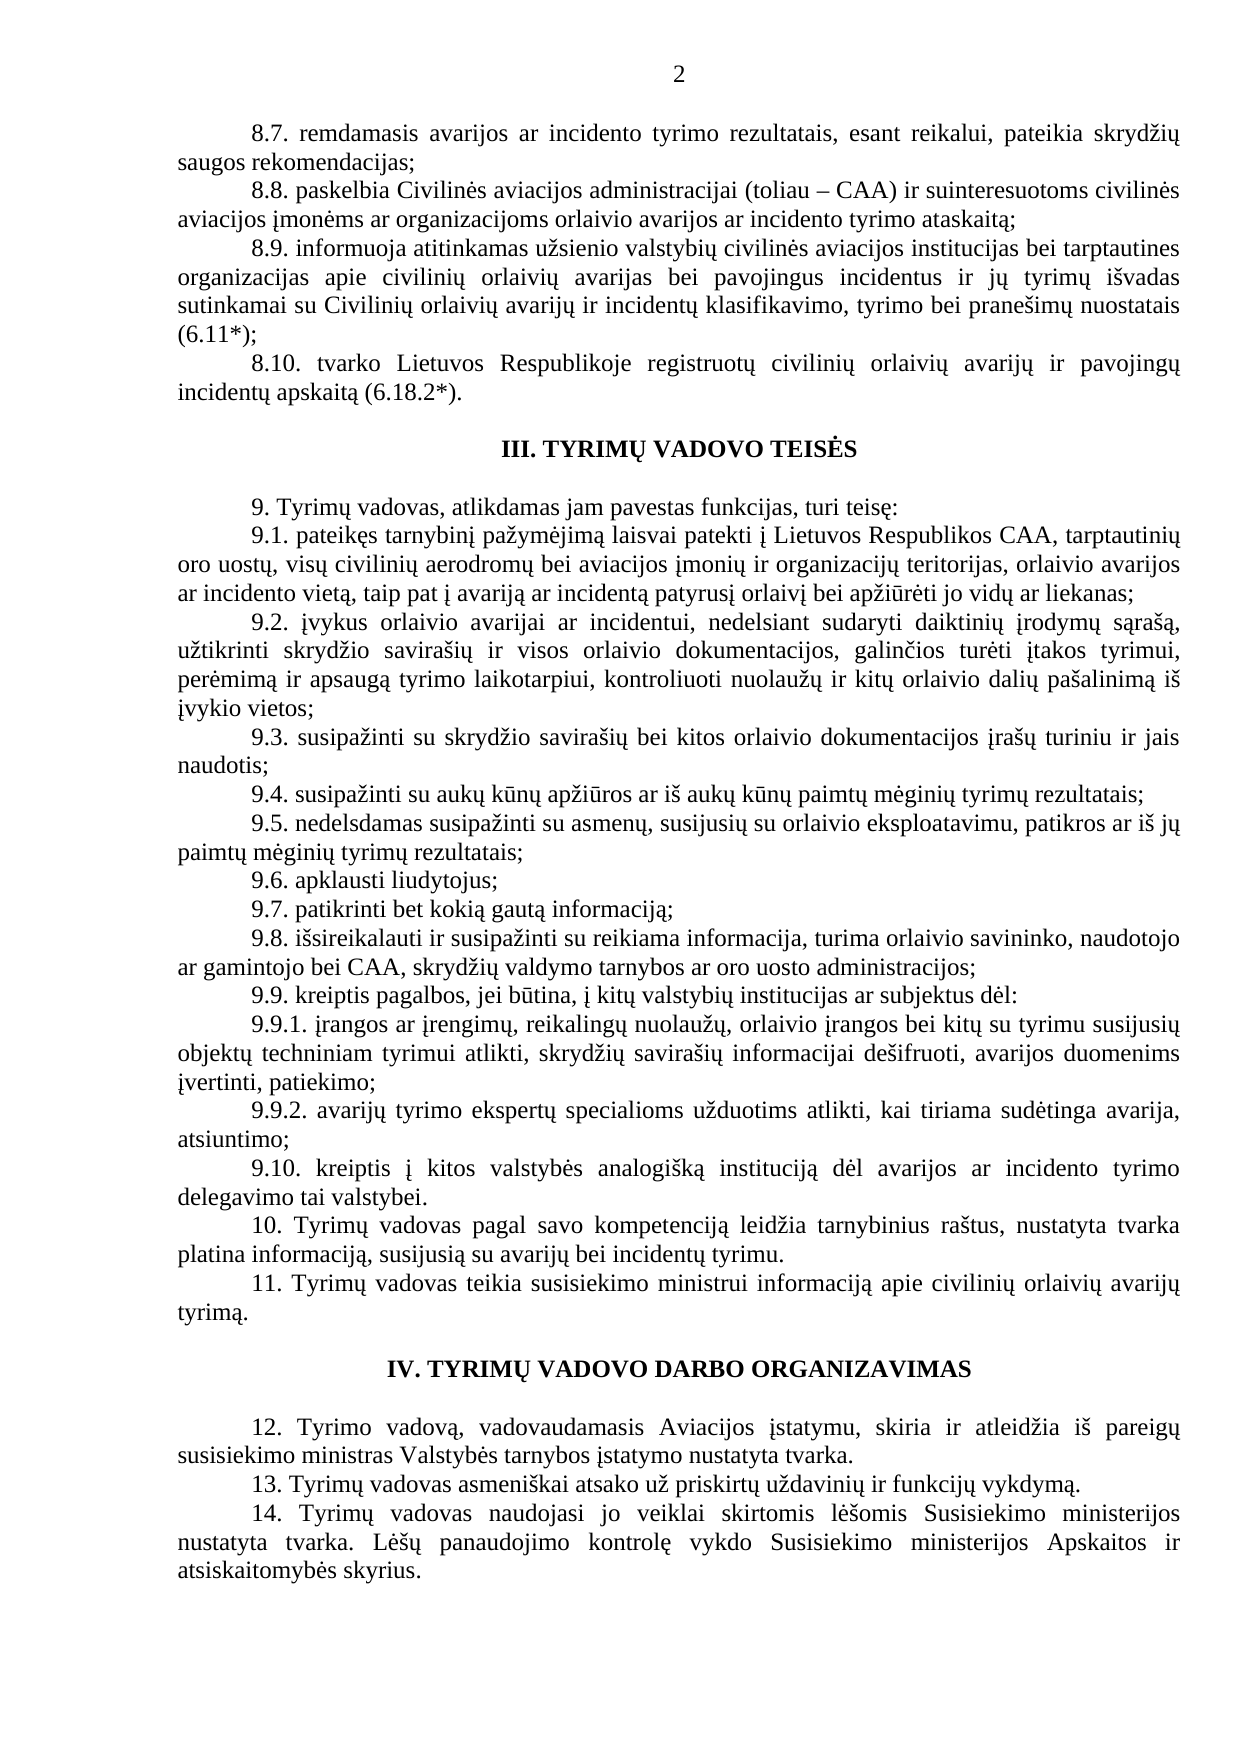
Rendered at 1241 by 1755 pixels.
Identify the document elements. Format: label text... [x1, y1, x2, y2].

text 9.2. įvykus orlaivio avarijai ar incidentui, nedelsiant sudaryti daiktinių įrodymų sąrašą, užtikrinti skrydžio savirašių ir visos orlaivio dokumentacijos, galinčios turėti įtakos tyrimui, perėmimą ir apsaugą tyrimo laikotarpiui, kontroliuoti nuolaužų ir kitų orlaivio dalių pašalinimą iš įvykio vietos; [177, 607, 1181, 722]
text 8.7. remdamasis avarijos ar incidento tyrimo rezultatais, esant reikalui, pateikia skrydžių saugos rekomendacijas; [177, 118, 1181, 176]
text 8.8. paskelbia Civilinės aviacijos administracijai (toliau – CAA) ir suinteresuotoms civilinės aviacijos įmonėms ar organizacijoms orlaivio avarijos ar incidento tyrimo ataskaitą; [177, 176, 1181, 233]
text 8.10. tvarko Lietuvos Respublikoje registruotų civilinių orlaivių avarijų ir pavojingų incidentų apskaitą (6.18.2*). [177, 348, 1181, 406]
text 9.6. apklausti liudytojus; [177, 866, 1181, 894]
text 10. Tyrimų vadovas pagal savo kompetenciją leidžia tarnybinius raštus, nustatyta tvarka platina informaciją, susijusią su avarijų bei incidentų tyrimu. [177, 1211, 1181, 1268]
text 9.1. pateikęs tarnybinį pažymėjimą laisvai patekti į Lietuvos Respublikos CAA, tarptautinių oro uostų, visų civilinių aerodromų bei aviacijos įmonių ir organizacijų teritorijas, orlaivio avarijos ar incidento vietą, taip pat į avariją ar incidentą patyrusį orlaivį bei apžiūrėti jo vidų ar liekanas; [177, 521, 1181, 607]
text 9.10. kreiptis į kitos valstybės analogišką instituciją dėl avarijos ar incidento tyrimo delegavimo tai valstybei. [177, 1153, 1181, 1211]
text 11. Tyrimų vadovas teikia susisiekimo ministrui informaciją apie civilinių orlaivių avarijų tyrimą. [177, 1268, 1181, 1326]
text 9.4. susipažinti su aukų kūnų apžiūros ar iš aukų kūnų paimtų mėginių tyrimų rezultatais; [177, 779, 1181, 808]
text 9.9. kreiptis pagalbos, jei būtina, į kitų valstybių institucijas ar subjektus dėl: [177, 981, 1181, 1009]
text 9.5. nedelsdamas susipažinti su asmenų, susijusių su orlaivio eksploatavimu, patikros ar iš jų paimtų mėginių tyrimų rezultatais; [177, 808, 1181, 866]
text 9.9.2. avarijų tyrimo ekspertų specialioms užduotims atlikti, kai tiriama sudėtinga avarija, atsiuntimo; [177, 1096, 1181, 1153]
text 9.8. išsireikalauti ir susipažinti su reikiama informacija, turima orlaivio savininko, naudotojo ar gamintojo bei CAA, skrydžių valdymo tarnybos ar oro uosto administracijos; [177, 923, 1181, 981]
text 13. Tyrimų vadovas asmeniškai atsako už priskirtų uždavinių ir funkcijų vykdymą. [177, 1469, 1181, 1498]
text 9.7. patikrinti bet kokią gautą informaciją; [177, 894, 1181, 923]
text 9.9.1. įrangos ar įrengimų, reikalingų nuolaužų, orlaivio įrangos bei kitų su tyrimu susijusių objektų techniniam tyrimui atlikti, skrydžių savirašių informacijai dešifruoti, avarijos duomenims įvertinti, patiekimo; [177, 1009, 1181, 1096]
text 14. Tyrimų vadovas naudojasi jo veiklai skirtomis lėšomis Susisiekimo ministerijos nustatyta tvarka. Lėšų panaudojimo kontrolę vykdo Susisiekimo ministerijos Apskaitos ir atsiskaitomybės skyrius. [177, 1498, 1181, 1584]
text 9. Tyrimų vadovas, atlikdamas jam pavestas funkcijas, turi teisę: [177, 492, 1181, 521]
text III. TYRIMŲ VADOVO TEISĖS [177, 434, 1181, 463]
text 9.3. susipažinti su skrydžio savirašių bei kitos orlaivio dokumentacijos įrašų turiniu ir jais naudotis; [177, 722, 1181, 779]
text 12. Tyrimo vadovą, vadovaudamasis Aviacijos įstatymu, skiria ir atleidžia iš pareigų susisiekimo ministras Valstybės tarnybos įstatymo nustatyta tvarka. [177, 1412, 1181, 1469]
text IV. TYRIMŲ VADOVO DARBO ORGANIZAVIMAS [177, 1354, 1181, 1383]
text 8.9. informuoja atitinkamas užsienio valstybių civilinės aviacijos institucijas bei tarptautines organizacijas apie civilinių orlaivių avarijas bei pavojingus incidentus ir jų tyrimų išvadas sutinkamai su Civilinių orlaivių avarijų ir incidentų klasifikavimo, tyrimo bei pranešimų nuostatais (6.11*); [177, 233, 1181, 348]
